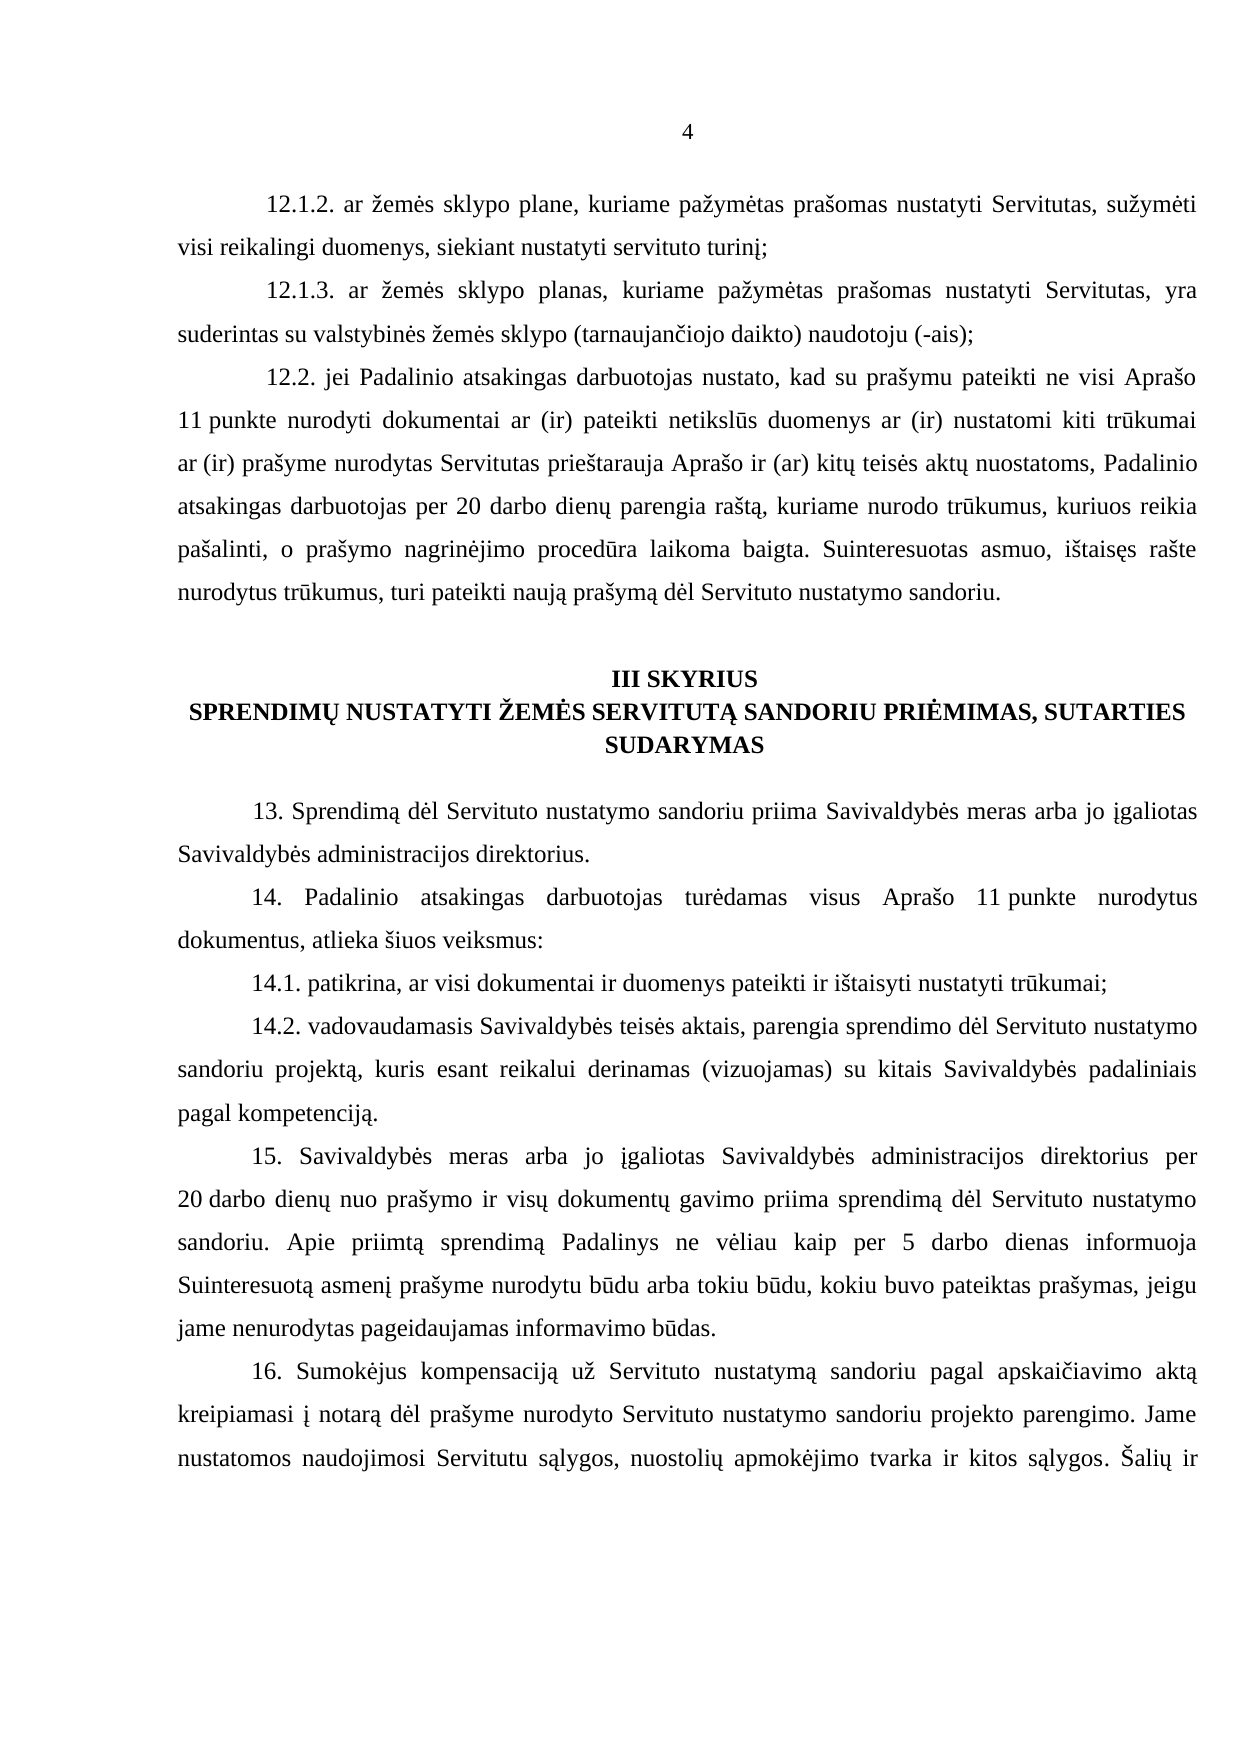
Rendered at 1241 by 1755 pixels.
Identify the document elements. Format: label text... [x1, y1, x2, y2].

text 16. Sumokėjus kompensaciją už Servituto nustatymą sandoriu pagal apskaičiavimo aktą kreipiamasi į notarą dėl prašyme nurodyto Servituto nustatymo sandoriu projekto parengimo. Jame nustatomos naudojimosi Servitutu sąlygos, nuostolių apmokėjimo tvarka ir kitos sąlygos. Šalių ir [177, 1356, 1198, 1471]
text 14.2. vadovaudamasis Savivaldybės teisės aktais, parengia sprendimo dėl Servituto nustatymo sandoriu projektą, kuris esant reikalui derinamas (vizuojamas) su kitais Savivaldybės padaliniais pagal kompetenciją. [177, 1011, 1198, 1126]
text III SKYRIUS [177, 664, 1198, 692]
text 12.1.2. ar žemės sklypo plane, kuriame pažymėtas prašomas nustatyti Servitutas, sužymėti visi reikalingi duomenys, siekiant nustatyti servituto turinį; [177, 189, 1198, 261]
text 15. Savivaldybės meras arba jo įgaliotas Savivaldybės administracijos direktorius per 20 darbo dienų nuo prašymo ir visų dokumentų gavimo priima sprendimą dėl Servituto nustatymo sandoriu. Apie priimtą sprendimą Padalinys ne vėliau kaip per 5 darbo dienas informuoja Suinteresuotą asmenį prašyme nurodytu būdu arba tokiu būdu, kokiu buvo pateiktas prašymas, jeigu jame nenurodytas pageidaujamas informavimo būdas. [177, 1141, 1198, 1342]
text 14.1. patikrina, ar visi dokumentai ir duomenys pateikti ir ištaisyti nustatyti trūkumai; [177, 968, 1198, 997]
text 12.2. jei Padalinio atsakingas darbuotojas nustato, kad su prašymu pateikti ne visi Aprašo 11 punkte nurodyti dokumentai ar (ir) pateikti netikslūs duomenys ar (ir) nustatomi kiti trūkumai ar (ir) prašyme nurodytas Servitutas prieštarauja Aprašo ir (ar) kitų teisės aktų nuostatoms, Padalinio atsakingas darbuotojas per 20 darbo dienų parengia raštą, kuriame nurodo trūkumus, kuriuos reikia pašalinti, o prašymo nagrinėjimo procedūra laikoma baigta. Suinteresuotas asmuo, ištaisęs rašte nurodytus trūkumus, turi pateikti naują prašymą dėl Servituto nustatymo sandoriu. [177, 362, 1198, 606]
text SPRENDIMŲ NUSTATYTI ŽEMĖS SERVITUTĄ SANDORIU PRIĖMIMAS, SUTARTIES SUDARYMAS [177, 697, 1198, 758]
text 13. Sprendimą dėl Servituto nustatymo sandoriu priima Savivaldybės meras arba jo įgaliotas Savivaldybės administracijos direktorius. [177, 796, 1198, 868]
text 12.1.3. ar žemės sklypo planas, kuriame pažymėtas prašomas nustatyti Servitutas, yra suderintas su valstybinės žemės sklypo (tarnaujančiojo daikto) naudotoju (-ais); [177, 276, 1198, 347]
text 14. Padalinio atsakingas darbuotojas turėdamas visus Aprašo 11 punkte nurodytus dokumentus, atlieka šiuos veiksmus: [177, 882, 1198, 954]
